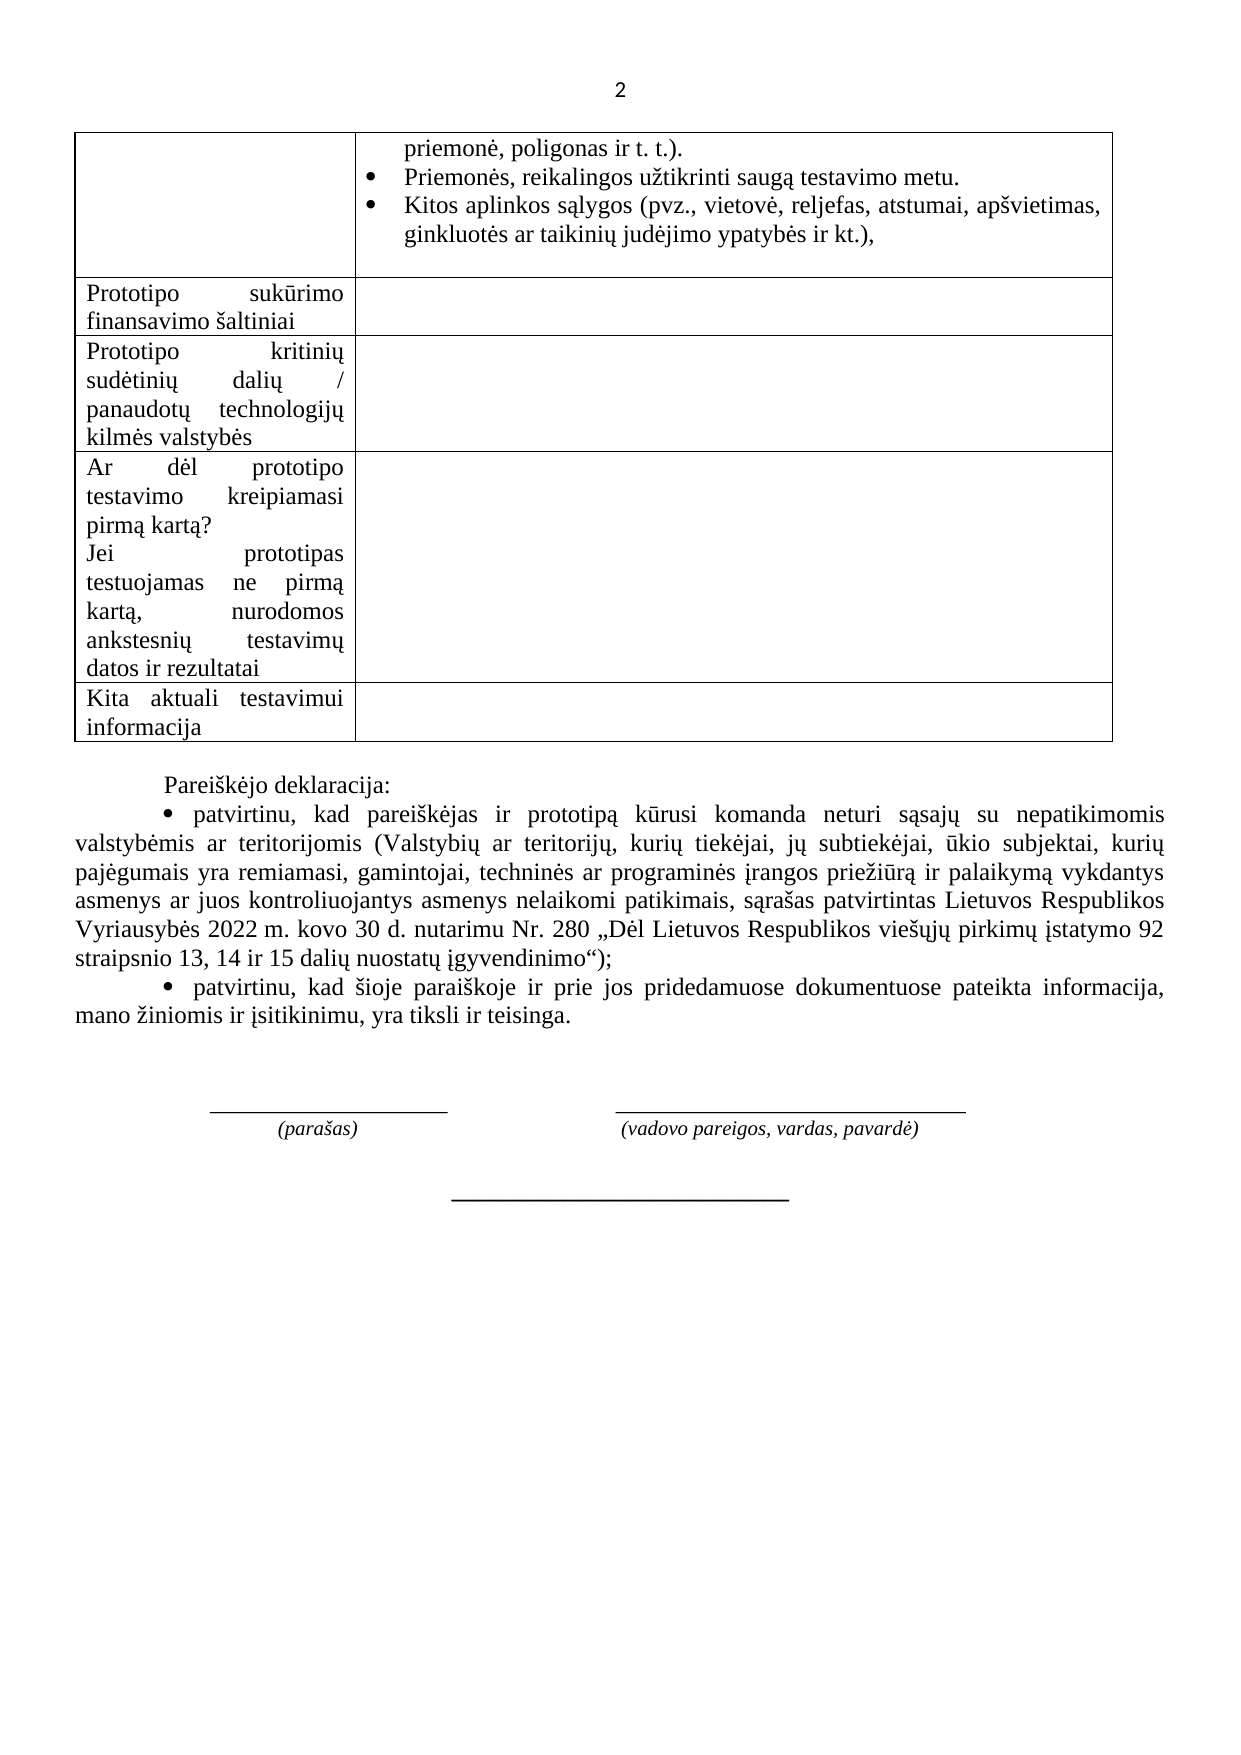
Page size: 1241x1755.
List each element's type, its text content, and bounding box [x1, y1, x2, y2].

table_cell Prototipo kritinių sudėtinių dalių / panaudotų technologijų kilmės valstybės [76, 336, 355, 451]
text (parašas) (vadovo pareigos, vardas, pavardė) [210, 1116, 1165, 1147]
table_cell Ar dėl prototipo testavimo kreipiamasi pirmą kartą? Jei prototipas testuojamas ne pirmą kartą, nurodomos ankstesnių testavimų datos ir rezultatai [76, 452, 355, 682]
table_cell Prototipo sukūrimo finansavimo šaltiniai [76, 278, 355, 335]
text ___________________ ____________________________ [210, 1087, 1165, 1116]
table_cell priemonė, poligonas ir t. t.).  Priemonės, reikalingos užtikrinti saugą testavimo metu.  Kitos aplinkos sąlygos (pvz., vietovė, reljefas, atstumai, apšvietimas, ginkluotės ar taikinių judėjimo ypatybės ir kt.), [356, 133, 1112, 277]
text  patvirtinu, kad šioje paraiškoje ir prie jos pridedamuose dokumentuose pateikta informacija, mano žiniomis ir įsitikinimu, yra tiksli ir teisinga. [75, 972, 1165, 1029]
table_cell [356, 336, 1112, 451]
table_cell [356, 683, 1112, 741]
text  patvirtinu, kad pareiškėjas ir prototipą kūrusi komanda neturi sąsajų su nepatikimomis valstybėmis ar teritorijomis (Valstybių ar teritorijų, kurių tiekėjai, jų subtiekėjai, ūkio subjektai, kurių pajėgumais yra remiamasi, gamintojai, techninės ar programinės įrangos priežiūrą ir palaikymą vykdantys asmenys ar juos kontroliuojantys asmenys nelaikomi patikimais, sąrašas patvirtintas Lietuvos Respublikos Vyriausybės 2022 m. kovo 30 d. nutarimu Nr. 280 „Dėl Lietuvos Respublikos viešųjų pirkimų įstatymo 92 straipsnio 13, 14 ir 15 dalių nuostatų įgyvendinimo“); [75, 799, 1165, 972]
text Pareiškėjo deklaracija: [75, 771, 1165, 799]
table_cell [356, 452, 1112, 682]
table_cell Kita aktuali testavimui informacija [76, 683, 355, 741]
table_cell [356, 278, 1112, 335]
text ___________________________ [75, 1176, 1165, 1204]
table_cell [76, 133, 355, 277]
